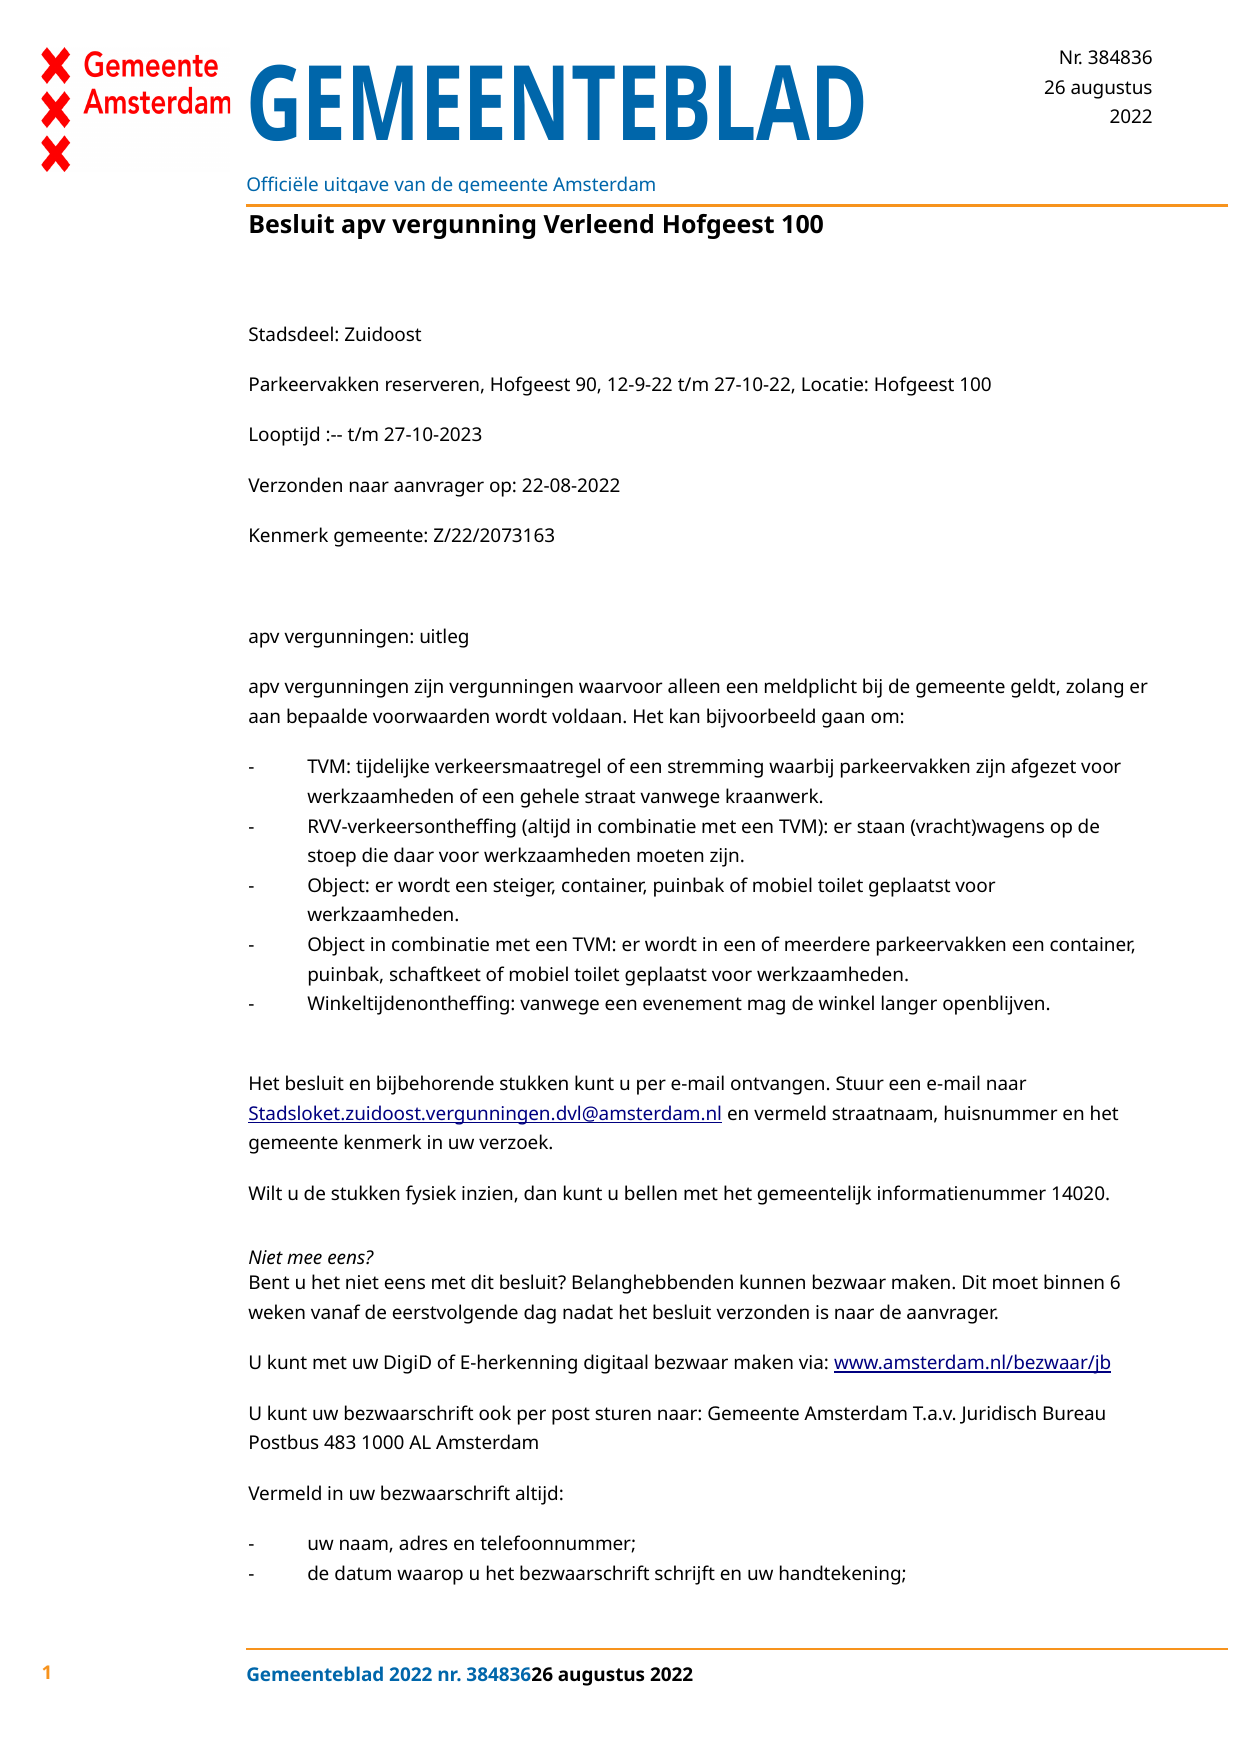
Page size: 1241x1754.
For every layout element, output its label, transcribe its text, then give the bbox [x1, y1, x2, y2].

text Niet mee eens? [248, 1244, 1152, 1269]
text Kenmerk gemeente: Z/22/2073163 [248, 522, 1152, 548]
text Stadsdeel: Zuidoost [248, 321, 1152, 346]
list RVV-verkeersontheffing (altijd in combinatie met een TVM): er staan (vracht)wagens op de stoep die daar voor werkzaamheden moeten zijn. [248, 813, 1152, 868]
text apv vergunningen zijn vergunningen waarvoor alleen een meldplicht bij de gemeente geldt, zolang er aan bepaalde voorwaarden wordt voldaan. Het kan bijvoorbeeld gaan om: [248, 674, 1152, 729]
text Parkeervakken reserveren, Hofgeest 90, 12-9-22 t/m 27-10-22, Locatie: Hofgeest 100 [248, 371, 1152, 397]
text Verzonden naar aanvrager op: 22-08-2022 [248, 472, 1152, 498]
list Object: er wordt een steiger, container, puinbak of mobiel toilet geplaatst voor werkzaamheden. [248, 872, 1152, 927]
text Bent u het niet eens met dit besluit? Belanghebbenden kunnen bezwaar maken. Dit moet binnen 6 weken vanaf de eerstvolgende dag nadat het besluit verzonden is naar de aanvrager. [248, 1269, 1152, 1325]
text U kunt met uw DigiD of E-herkenning digitaal bezwaar maken via: www.amsterdam.nl/bezwaar/jb [248, 1349, 1152, 1375]
picture [41, 47, 231, 172]
list TVM: tijdelijke verkeersmaatregel of een stremming waarbij parkeervakken zijn afgezet voor werkzaamheden of een gehele straat vanwege kraanwerk. [248, 754, 1152, 809]
list de datum waarop u het bezwaarschrift schrijft en uw handtekening; [248, 1560, 1152, 1586]
text Wilt u de stukken fysiek inzien, dan kunt u bellen met het gemeentelijk informatienummer 14020. [248, 1180, 1152, 1206]
text Het besluit en bijbehorende stukken kunt u per e-mail ontvangen. Stuur een e-mail naar Stadsloket.zuidoost.vergunningen.dvl@amsterdam.nl en vermeld straatnaam, huisnummer en het gemeente kenmerk in uw verzoek. [248, 1070, 1152, 1155]
text Besluit apv vergunning Verleend Hofgeest 100 [248, 207, 1152, 241]
text Vermeld in uw bezwaarschrift altijd: [248, 1480, 1152, 1506]
list Object in combinatie met een TVM: er wordt in een of meerdere parkeervakken een container, puinbak, schaftkeet of mobiel toilet geplaatst voor werkzaamheden. [248, 931, 1152, 986]
text apv vergunningen: uitleg [248, 623, 1152, 649]
list uw naam, adres en telefoonnummer; [248, 1530, 1152, 1556]
text Looptijd :-- t/m 27-10-2023 [248, 422, 1152, 447]
text U kunt uw bezwaarschrift ook per post sturen naar: Gemeente Amsterdam T.a.v. Juridisch Bureau Postbus 483 1000 AL Amsterdam [248, 1400, 1152, 1455]
list Winkeltijdenontheffing: vanwege een evenement mag de winkel langer openblijven. [248, 990, 1152, 1016]
